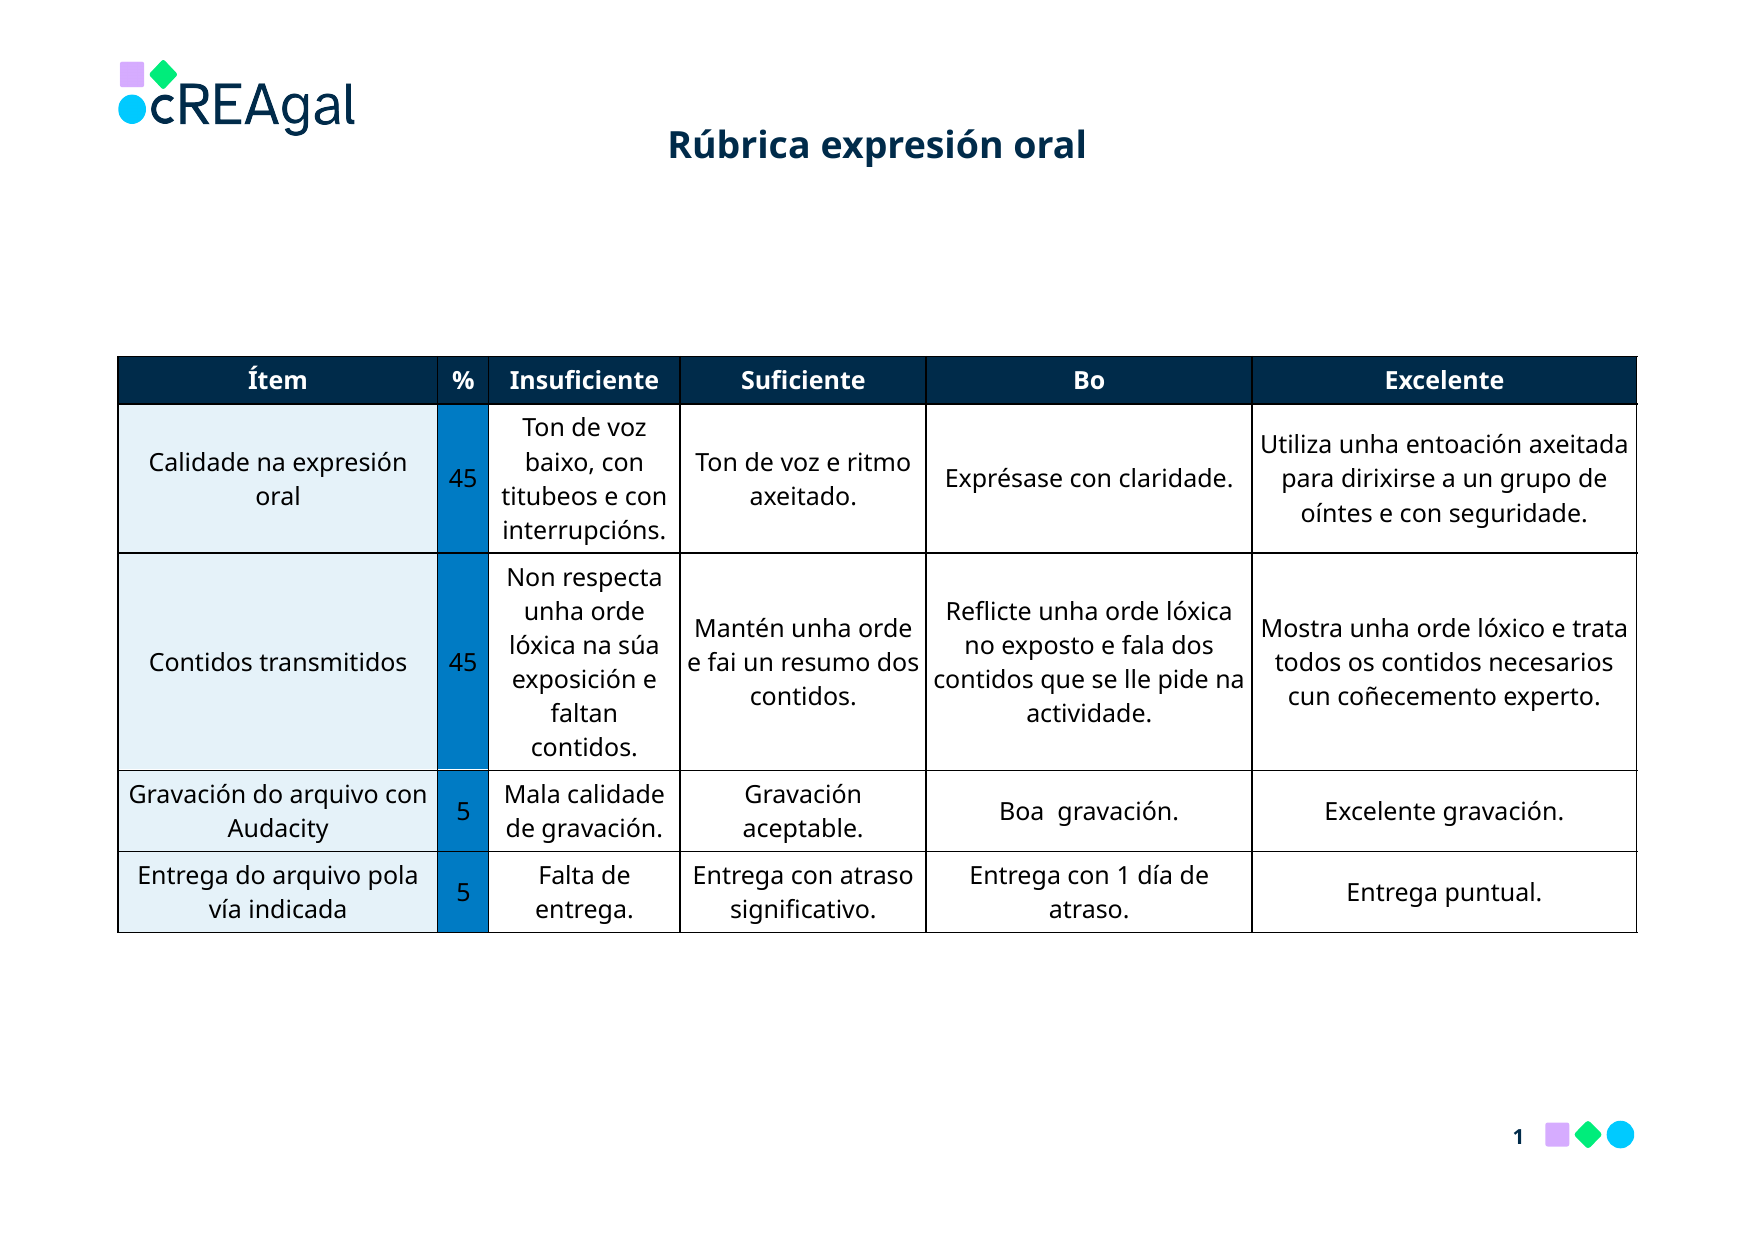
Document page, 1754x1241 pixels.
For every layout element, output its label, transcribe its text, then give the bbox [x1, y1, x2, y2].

table_cell Exprésase con claridade. [927, 405, 1251, 552]
table_cell Ton de voz baixo, con titubeos e con interrupcións. [489, 405, 679, 552]
table_cell Mantén unha orde e fai un resumo dos contidos. [681, 554, 925, 769]
table_cell Gravación aceptable. [681, 771, 925, 851]
table_header % [438, 357, 488, 403]
table_cell Utiliza unha entoación axeitada para dirixirse a un grupo de oíntes e con seguridade. [1253, 405, 1636, 552]
table_header Insuficiente [489, 357, 679, 403]
table_cell Entrega do arquivo pola vía indicada [119, 852, 437, 932]
table_header Excelente [1253, 357, 1636, 403]
table_cell Entrega puntual. [1253, 852, 1636, 932]
table_header Ítem [119, 357, 437, 403]
table_cell Entrega con atraso significativo. [681, 852, 925, 932]
table_cell Excelente gravación. [1253, 771, 1636, 851]
table_header Suficiente [681, 357, 925, 403]
table_cell Non respecta unha orde lóxica na súa exposición e faltan contidos. [489, 554, 679, 769]
table_cell 45 [438, 405, 488, 552]
table_cell Boa gravación. [927, 771, 1251, 851]
table_cell 5 [438, 771, 488, 851]
table_cell 45 [438, 554, 488, 769]
picture [118, 60, 355, 136]
table_header Bo [927, 357, 1251, 403]
table_cell Mala calidade de gravación. [489, 771, 679, 851]
table_cell Calidade na expresión oral [119, 405, 437, 552]
table_cell Contidos transmitidos [119, 554, 437, 769]
table_cell Falta de entrega. [489, 852, 679, 932]
table_cell Ton de voz e ritmo axeitado. [681, 405, 925, 552]
table_cell Reflicte unha orde lóxica no exposto e fala dos contidos que se lle pide na actividade. [927, 554, 1251, 769]
table_cell Entrega con 1 día de atraso. [927, 852, 1251, 932]
table_cell Mostra unha orde lóxico e trata todos os contidos necesarios cun coñecemento experto. [1253, 554, 1636, 769]
table_cell 5 [438, 852, 488, 932]
table_cell Gravación do arquivo con Audacity [119, 771, 437, 851]
